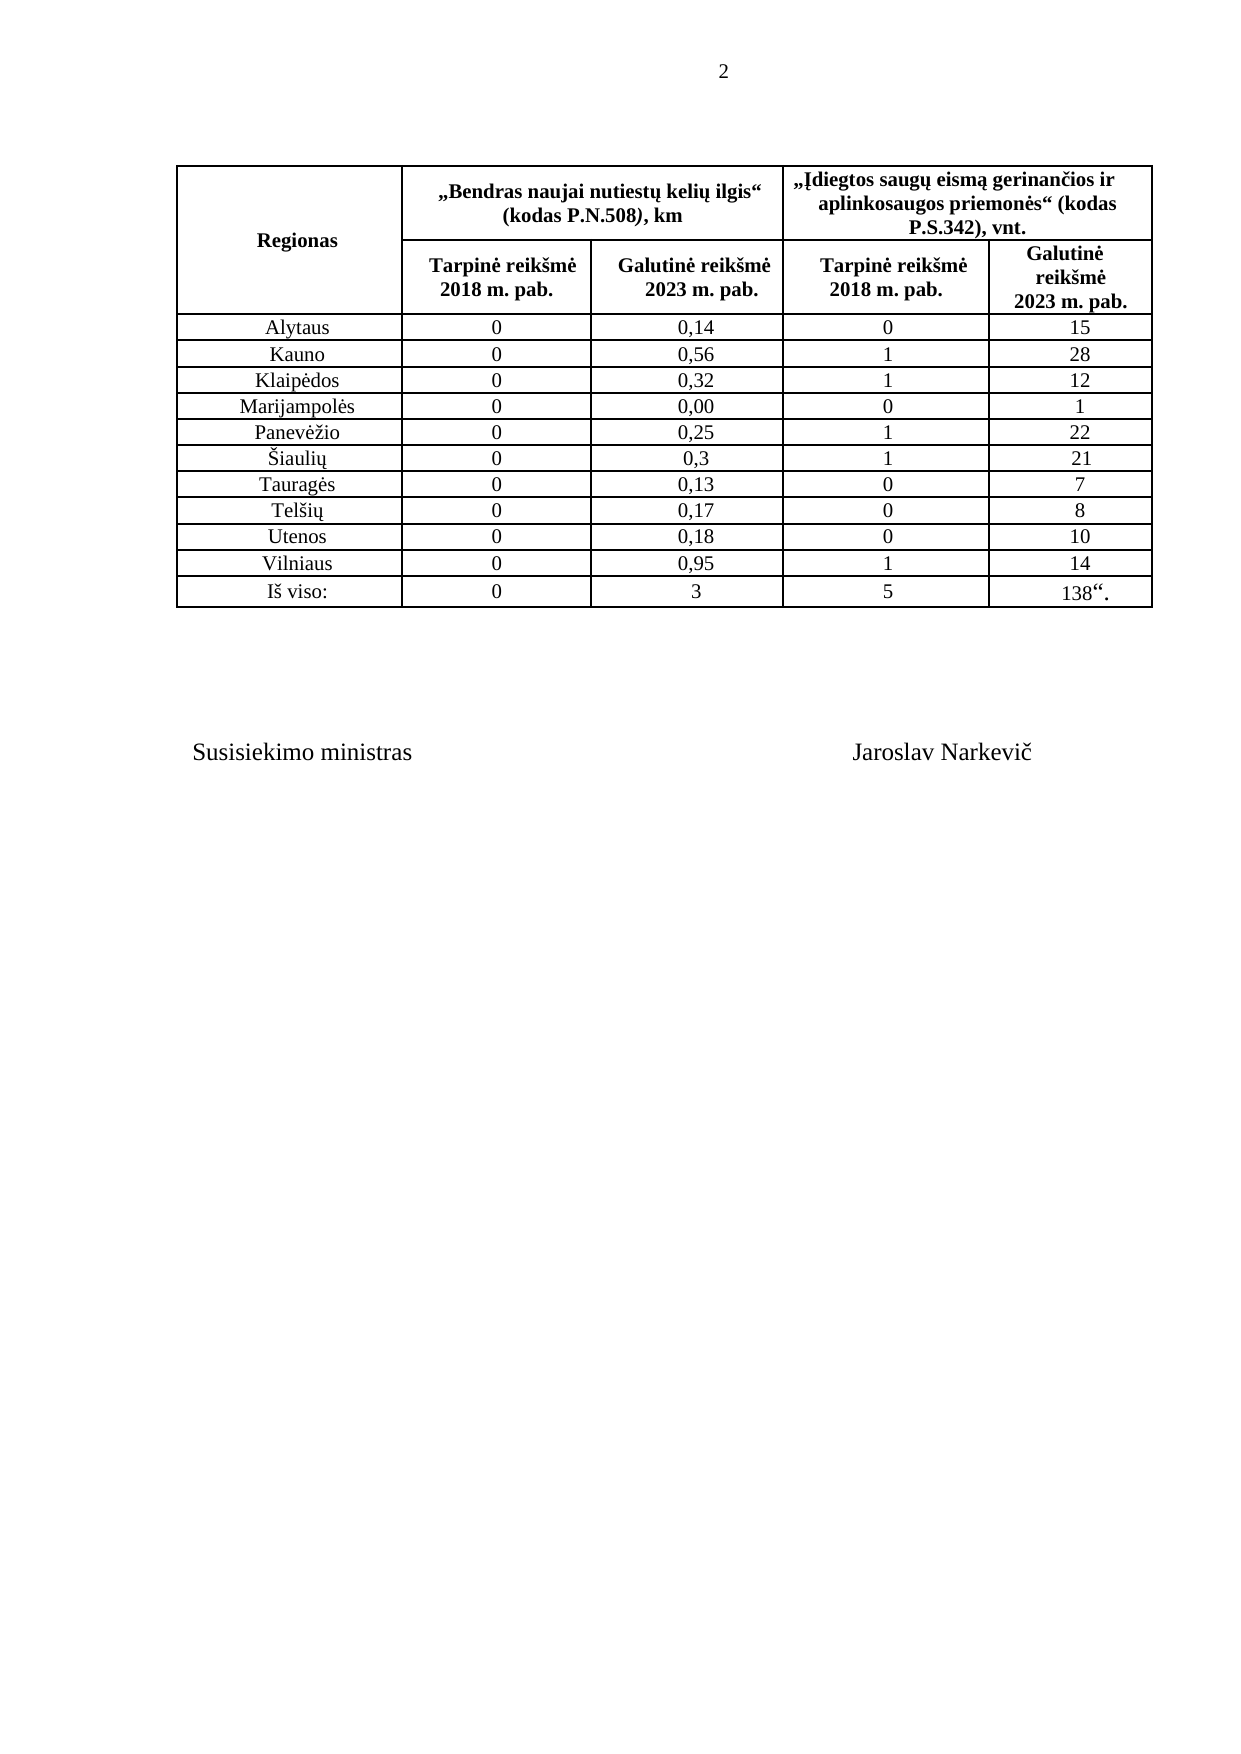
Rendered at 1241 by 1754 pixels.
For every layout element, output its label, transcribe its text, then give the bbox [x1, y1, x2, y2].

table_cell 0,25 [592, 420, 782, 444]
table_cell 10 [990, 525, 1151, 548]
table_cell Tarpinė reikšmė 2018 m. pab. [784, 241, 988, 313]
table_cell 0 [784, 394, 988, 418]
table_cell 1 [784, 551, 988, 575]
table_cell 0 [403, 498, 590, 522]
table_cell 0 [403, 420, 590, 444]
table_cell 14 [990, 551, 1151, 575]
table_cell 0 [784, 472, 988, 496]
table_cell 7 [990, 472, 1151, 496]
table_cell Utenos [178, 525, 401, 548]
table_cell 0,00 [592, 394, 782, 418]
table_cell 138“. [990, 577, 1151, 606]
table_header „Bendras naujai nutiestų kelių ilgis“ (kodas P.N.508), km [403, 167, 782, 239]
table_cell 28 [990, 341, 1151, 366]
table_cell 0 [784, 525, 988, 548]
table_cell 0 [403, 315, 590, 339]
table_cell 0 [403, 525, 590, 548]
table_cell Tauragės [178, 472, 401, 496]
table_cell Panevėžio [178, 420, 401, 444]
table_cell 0,18 [592, 525, 782, 548]
table_cell Kauno [178, 341, 401, 366]
table_cell 5 [784, 577, 988, 606]
table_cell 15 [990, 315, 1151, 339]
table_cell 0 [403, 394, 590, 418]
table_cell Galutinė reikšmė 2023 m. pab. [592, 241, 782, 313]
table_cell Šiaulių [178, 446, 401, 470]
table_cell 0,13 [592, 472, 782, 496]
table_cell Klaipėdos [178, 368, 401, 392]
table_cell 22 [990, 420, 1151, 444]
table_cell Galutinė reikšmė 2023 m. pab. [990, 241, 1151, 313]
table_cell 0 [403, 446, 590, 470]
table_cell 12 [990, 368, 1151, 392]
table_cell 1 [784, 341, 988, 366]
table_cell Telšių [178, 498, 401, 522]
table_cell Tarpinė reikšmė 2018 m. pab. [403, 241, 590, 313]
table_cell 0 [403, 551, 590, 575]
table_header Regionas [178, 167, 401, 313]
table_cell Marijampolės [178, 394, 401, 418]
table_cell 0,32 [592, 368, 782, 392]
table_cell 0,56 [592, 341, 782, 366]
table_cell 21 [990, 446, 1151, 470]
table_header „Įdiegtos saugų eismą gerinančios ir aplinkosaugos priemonės“ (kodas P.S.342), vnt. [784, 167, 1151, 239]
table_cell 0 [403, 368, 590, 392]
table_cell 8 [990, 498, 1151, 522]
table_cell 3 [592, 577, 782, 606]
table_cell Vilniaus [178, 551, 401, 575]
table_cell 0,17 [592, 498, 782, 522]
table_cell 0 [784, 498, 988, 522]
table_cell 0 [403, 577, 590, 606]
table_cell Alytaus [178, 315, 401, 339]
table_cell 1 [784, 368, 988, 392]
table_cell 1 [784, 420, 988, 444]
table_cell 0 [784, 315, 988, 339]
text Susisiekimo ministras Jaroslav Narkevič [177, 737, 1181, 766]
table_cell 0 [403, 341, 590, 366]
table_cell 0,14 [592, 315, 782, 339]
table_cell 0,3 [592, 446, 782, 470]
table_cell 0,95 [592, 551, 782, 575]
table_cell 1 [990, 394, 1151, 418]
table_cell 1 [784, 446, 988, 470]
table_cell 0 [403, 472, 590, 496]
table_cell Iš viso: [178, 577, 401, 606]
